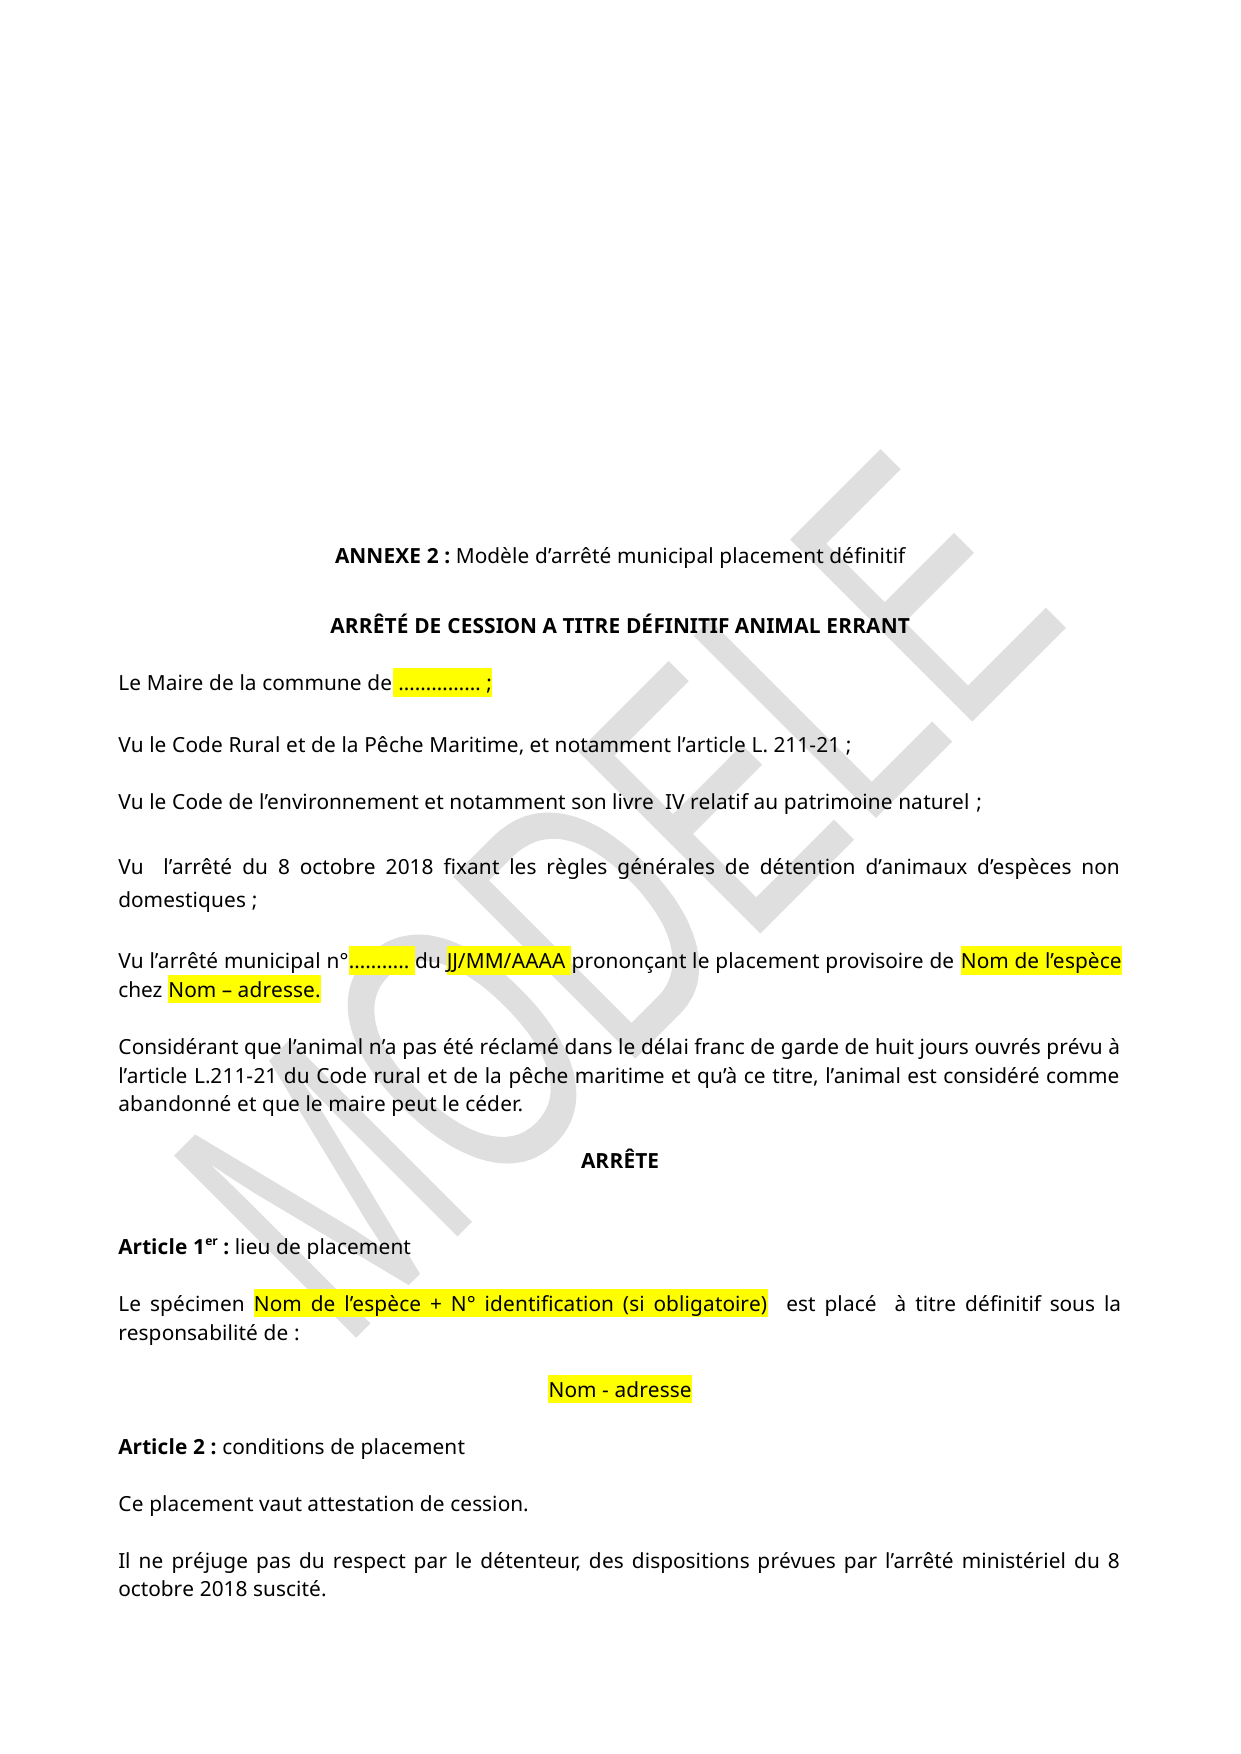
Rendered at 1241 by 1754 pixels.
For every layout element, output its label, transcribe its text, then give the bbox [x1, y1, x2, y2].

text Considérant que l’animal n’a pas été réclamé dans le délai franc de garde de huit jours ouvrés prévu à l’article L.211-21 du Code rural et de la pêche maritime et qu’à ce titre, l’animal est considéré comme abandonné et que le maire peut le céder. [118, 1032, 412, 1118]
text Vu l’arrêté du 8 octobre 2018 fixant les règles générales de détention d’animaux d’espèces non domestiques ; [635, 852, 739, 914]
text Vu l’arrêté municipal n°……….. du JJ/MM/AAAA prononçant le placement provisoire de Nom de l’espèce chez Nom – adresse. [118, 946, 378, 1003]
text Vu l’arrêté du 8 octobre 2018 fixant les règles générales de détention d’animaux d’espèces non domestiques ; [118, 852, 489, 914]
text Vu le Code Rural et de la Pêche Maritime, et notamment l’article L. 211-21 ; [937, 729, 1122, 758]
text Vu l’arrêté du 8 octobre 2018 fixant les règles générales de détention d’animaux d’espèces non domestiques ; [490, 852, 656, 914]
text Le Maire de la commune de …………… ; [118, 668, 660, 697]
text Nom - adresse [118, 1374, 1122, 1403]
text Article 2 : conditions de placement [118, 1432, 1122, 1460]
text Article 1er : lieu de placement [281, 1232, 364, 1260]
text Vu le Code Rural et de la Pêche Maritime, et notamment l’article L. 211-21 ; [820, 729, 923, 758]
subtitle [118, 1146, 192, 1175]
text Considérant que l’animal n’a pas été réclamé dans le délai franc de garde de huit jours ouvrés prévu à l’article L.211-21 du Code rural et de la pêche maritime et qu’à ce titre, l’animal est considéré comme abandonné et que le maire peut le céder. [557, 1032, 1122, 1118]
text Vu l’arrêté municipal n°……….. du JJ/MM/AAAA prononçant le placement provisoire de Nom de l’espèce chez Nom – adresse. [556, 946, 672, 1003]
text Ce placement vaut attestation de cession. [118, 1489, 1122, 1517]
text Article 1er : lieu de placement [118, 1232, 277, 1260]
text Vu l’arrêté du 8 octobre 2018 fixant les règles générales de détention d’animaux d’espèces non domestiques ; [781, 852, 1122, 914]
text Considérant que l’animal n’a pas été réclamé dans le délai franc de garde de huit jours ouvrés prévu à l’article L.211-21 du Code rural et de la pêche maritime et qu’à ce titre, l’animal est considéré comme abandonné et que le maire peut le céder. [379, 1032, 550, 1118]
text [759, 668, 946, 697]
subtitle [344, 1146, 395, 1175]
text Vu l’arrêté du 8 octobre 2018 fixant les règles générales de détention d’animaux d’espèces non domestiques ; [712, 852, 800, 896]
subtitle [217, 1146, 337, 1175]
text Vu l’arrêté municipal n°……….. du JJ/MM/AAAA prononçant le placement provisoire de Nom de l’espèce chez Nom – adresse. [375, 962, 500, 1003]
text Article 1er : lieu de placement [396, 1232, 1122, 1260]
text Vu l’arrêté municipal n°……….. du JJ/MM/AAAA prononçant le placement provisoire de Nom de l’espèce chez Nom – adresse. [465, 946, 578, 1003]
subtitle ARRÊTE [398, 1146, 1122, 1175]
subtitle ARRÊTÉ DE CESSION A TITRE DÉFINITIF ANIMAL ERRANT [1051, 611, 1122, 640]
subtitle ARRÊTÉ DE CESSION A TITRE DÉFINITIF ANIMAL ERRANT [118, 611, 889, 640]
text Le spécimen Nom de l’espèce + N° identification (si obligatoire) est placé à titre définitif sous la responsabilité de : [118, 1289, 1122, 1346]
text [674, 668, 753, 697]
text Vu le Code de l’environnement et notamment son livre IV relatif au patrimoine naturel ; [118, 787, 640, 815]
text Vu le Code de l’environnement et notamment son livre IV relatif au patrimoine naturel ; [880, 787, 1122, 815]
text ANNEXE 2 : Modèle d’arrêté municipal placement définitif [958, 541, 1122, 570]
text Vu l’arrêté municipal n°……….. du JJ/MM/AAAA prononçant le placement provisoire de Nom de l’espèce chez Nom – adresse. [690, 946, 1122, 1003]
text Vu le Code Rural et de la Pêche Maritime, et notamment l’article L. 211-21 ; [118, 729, 599, 758]
subtitle ARRÊTÉ DE CESSION A TITRE DÉFINITIF ANIMAL ERRANT [906, 611, 1041, 640]
text ANNEXE 2 : Modèle d’arrêté municipal placement définitif [118, 541, 819, 570]
text Vu le Code Rural et de la Pêche Maritime, et notamment l’article L. 211-21 ; [616, 729, 814, 758]
text [998, 668, 1122, 697]
text ANNEXE 2 : Modèle d’arrêté municipal placement définitif [827, 541, 944, 570]
text Il ne préjuge pas du respect par le détenteur, des dispositions prévues par l’arrêté ministériel du 8 octobre 2018 suscité. [118, 1546, 1122, 1603]
text Vu le Code de l’environnement et notamment son livre IV relatif au patrimoine naturel ; [713, 787, 871, 815]
